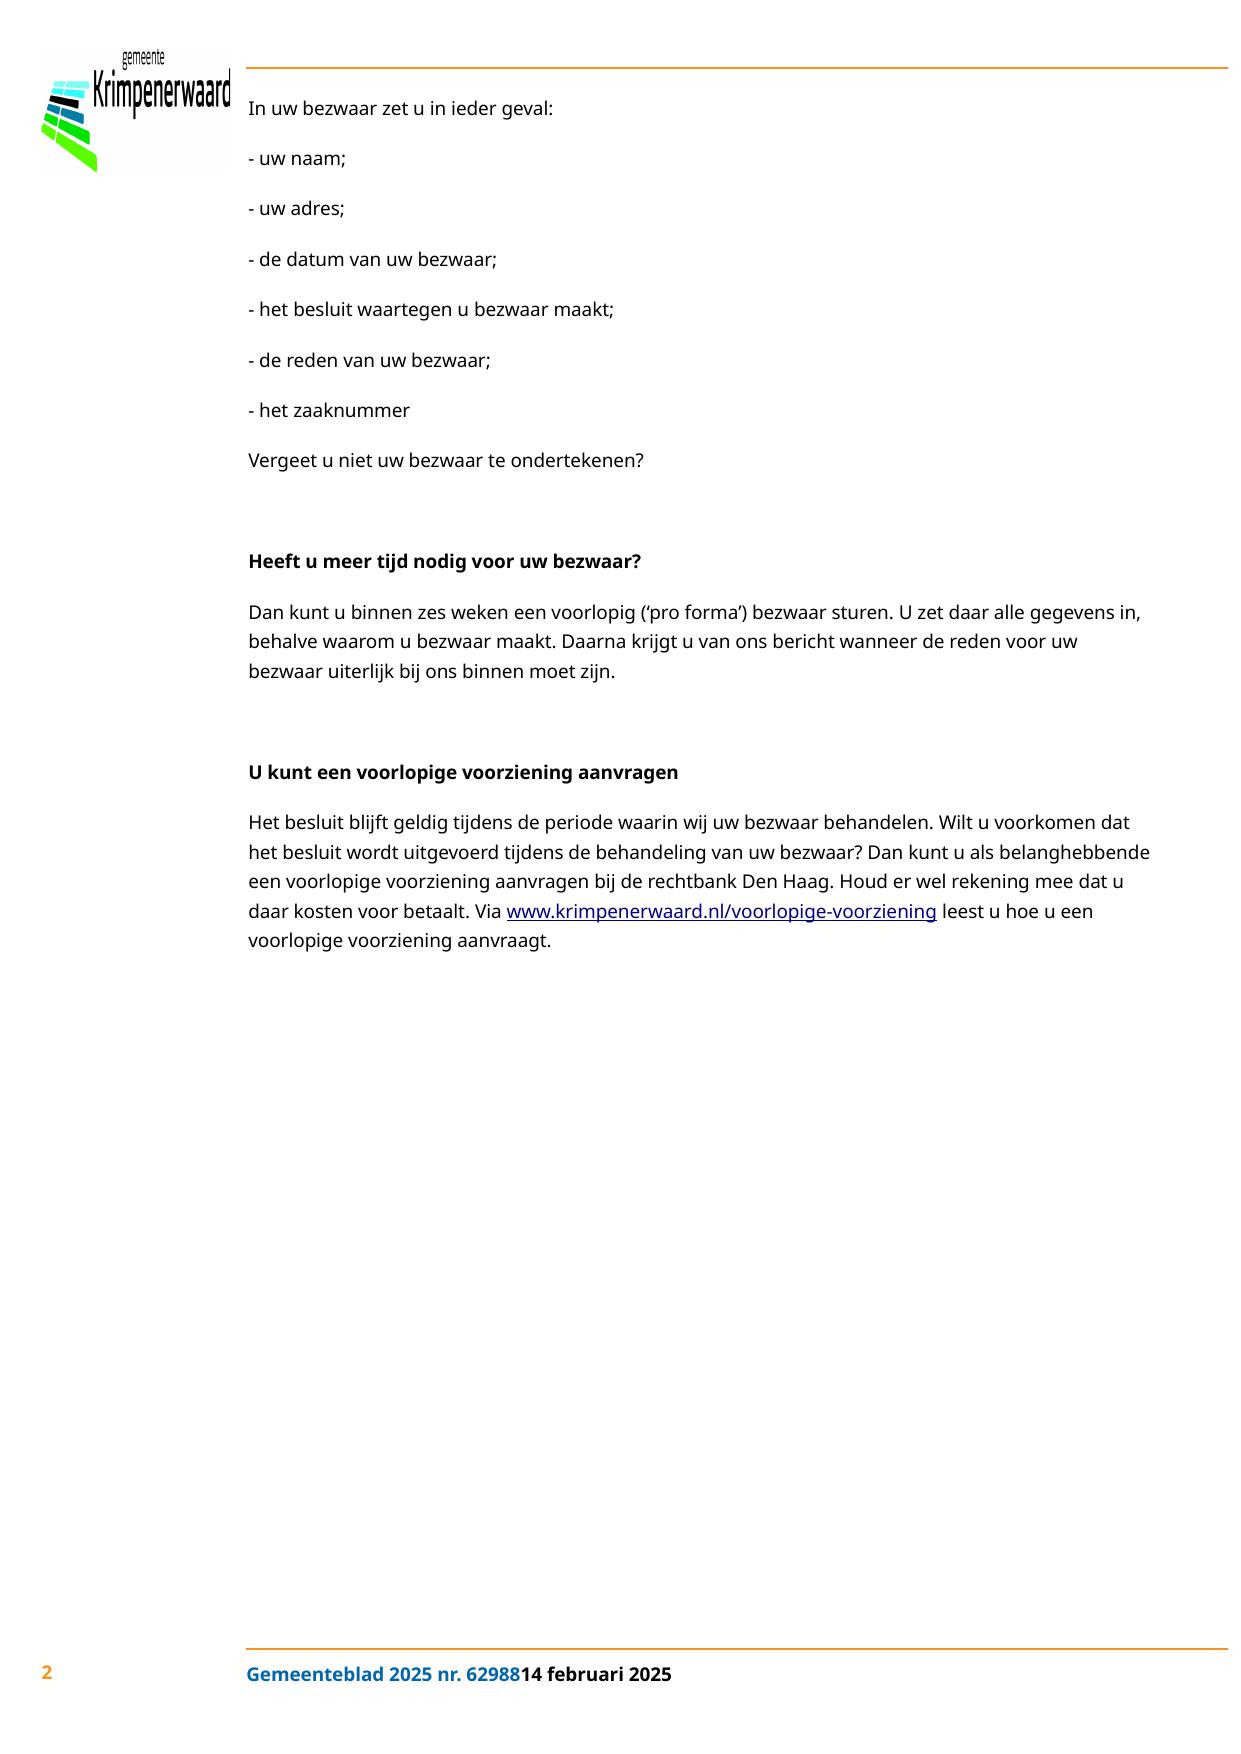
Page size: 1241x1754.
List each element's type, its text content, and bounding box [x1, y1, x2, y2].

text - uw adres; [248, 196, 1152, 221]
text U kunt een voorlopige voorziening aanvragen [248, 759, 1152, 785]
text In uw bezwaar zet u in ieder geval: [248, 95, 1152, 121]
text - de datum van uw bezwaar; [248, 246, 1152, 272]
text - uw naam; [248, 145, 1152, 171]
text - de reden van uw bezwaar; [248, 347, 1152, 373]
text Vergeet u niet uw bezwaar te ondertekenen? [248, 448, 1152, 473]
picture [41, 47, 231, 172]
text Dan kunt u binnen zes weken een voorlopig (‘pro forma’) bezwaar sturen. U zet daar alle gegevens in, behalve waarom u bezwaar maakt. Daarna krijgt u van ons bericht wanneer de reden voor uw bezwaar uiterlijk bij ons binnen moet zijn. [248, 599, 1152, 684]
text - het besluit waartegen u bezwaar maakt; [248, 296, 1152, 322]
text Het besluit blijft geldig tijdens de periode waarin wij uw bezwaar behandelen. Wilt u voorkomen dat het besluit wordt uitgevoerd tijdens de behandeling van uw bezwaar? Dan kunt u als belanghebbende een voorlopige voorziening aanvragen bij de rechtbank Den Haag. Houd er wel rekening mee dat u daar kosten voor betaalt. Via www.krimpenerwaard.nl/voorlopige-voorziening leest u hoe u een voorlopige voorziening aanvraagt. [248, 809, 1152, 953]
text Heeft u meer tijd nodig voor uw bezwaar? [248, 548, 1152, 574]
text - het zaaknummer [248, 397, 1152, 423]
